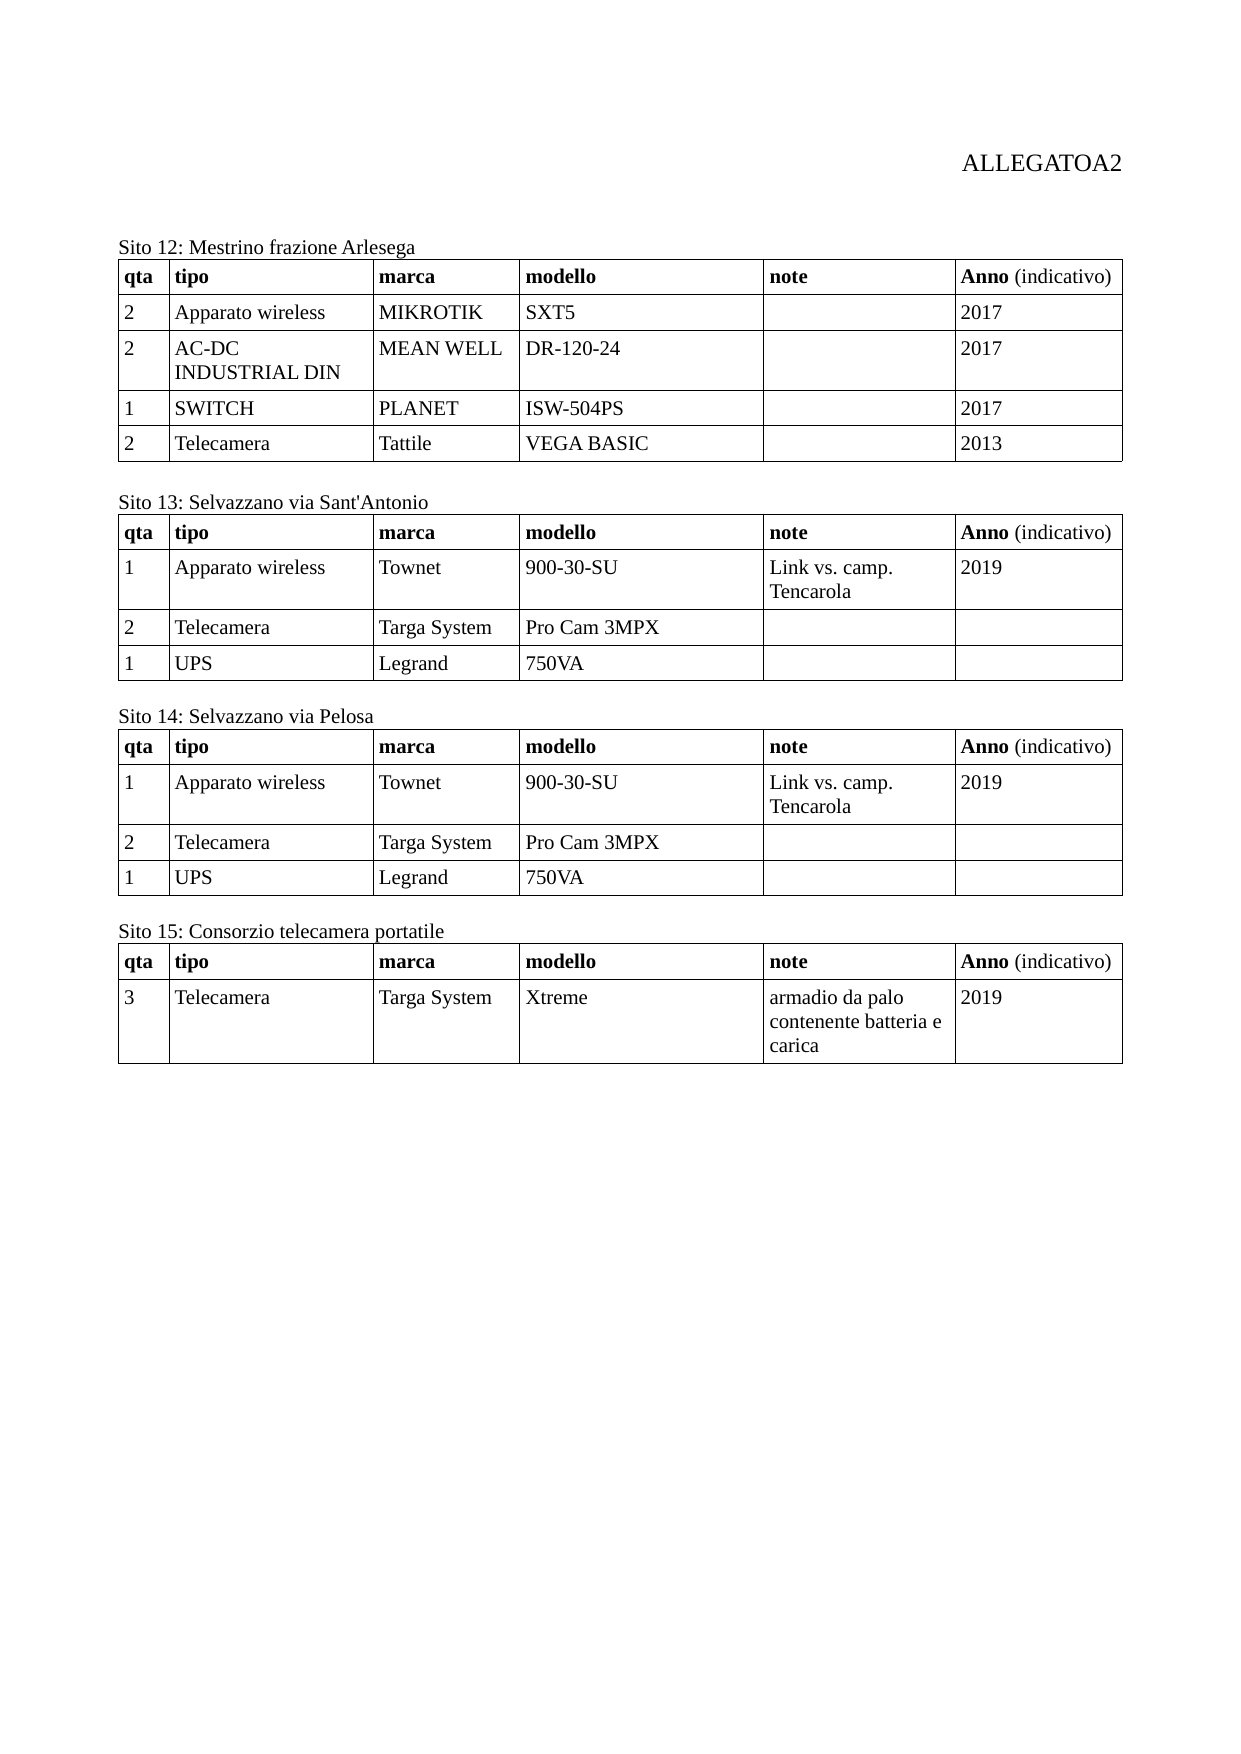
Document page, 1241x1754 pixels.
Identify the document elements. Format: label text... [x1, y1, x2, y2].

table_cell [764, 295, 955, 330]
text Sito 15: Consorzio telecamera portatile [118, 919, 1122, 943]
table_header qta [119, 944, 169, 979]
table_header note [764, 515, 955, 549]
table_header tipo [170, 260, 373, 294]
table_cell AC-DC INDUSTRIAL DIN [170, 331, 373, 389]
table_cell 2013 [956, 426, 1122, 461]
table_cell PLANET [374, 391, 519, 425]
table_cell [764, 391, 955, 425]
table_cell Link vs. camp. Tencarola [764, 550, 955, 609]
table_cell 1 [119, 391, 169, 425]
table_cell Targa System [374, 825, 519, 859]
table_cell 2019 [956, 980, 1122, 1063]
table_header modello [520, 260, 763, 294]
table_cell [764, 861, 955, 895]
table_cell Legrand [374, 646, 519, 680]
table_cell SXT5 [520, 295, 763, 330]
table_cell 2017 [956, 295, 1122, 330]
table_cell [956, 646, 1122, 680]
table_header marca [374, 260, 519, 294]
table_cell 900-30-SU [520, 765, 763, 824]
table_cell 1 [119, 550, 169, 609]
table_cell UPS [170, 861, 373, 895]
table_header Anno (indicativo) [956, 730, 1122, 764]
text Sito 13: Selvazzano via Sant'Antonio [118, 490, 1122, 514]
table_cell Telecamera [170, 610, 373, 645]
table_cell Apparato wireless [170, 295, 373, 330]
table_cell Apparato wireless [170, 765, 373, 824]
table_cell armadio da palo contenente batteria e carica [764, 980, 955, 1063]
table_header marca [374, 515, 519, 549]
table_header tipo [170, 730, 373, 764]
table_header tipo [170, 944, 373, 979]
table_header modello [520, 730, 763, 764]
text Sito 12: Mestrino frazione Arlesega [118, 234, 1122, 259]
table_cell 2 [119, 331, 169, 389]
table_cell 2 [119, 610, 169, 645]
table_cell [764, 331, 955, 389]
table_cell 750VA [520, 861, 763, 895]
table_cell 2019 [956, 765, 1122, 824]
table_header Anno (indicativo) [956, 260, 1122, 294]
table_cell Telecamera [170, 980, 373, 1063]
table_cell 2019 [956, 550, 1122, 609]
table_cell [764, 610, 955, 645]
table_cell Pro Cam 3MPX [520, 825, 763, 859]
table_cell 1 [119, 646, 169, 680]
table_cell Apparato wireless [170, 550, 373, 609]
table_cell 900-30-SU [520, 550, 763, 609]
table_cell 1 [119, 861, 169, 895]
table_header Anno (indicativo) [956, 944, 1122, 979]
table_cell SWITCH [170, 391, 373, 425]
table_cell 2 [119, 295, 169, 330]
table_cell MEAN WELL [374, 331, 519, 389]
table_header note [764, 260, 955, 294]
table_cell Link vs. camp. Tencarola [764, 765, 955, 824]
table_cell Telecamera [170, 825, 373, 859]
table_cell Telecamera [170, 426, 373, 461]
table_cell 750VA [520, 646, 763, 680]
table_header qta [119, 515, 169, 549]
table_cell [956, 861, 1122, 895]
table_cell VEGA BASIC [520, 426, 763, 461]
table_header modello [520, 515, 763, 549]
table_cell 2017 [956, 391, 1122, 425]
table_cell Tattile [374, 426, 519, 461]
table_header note [764, 944, 955, 979]
table_header qta [119, 730, 169, 764]
table_cell Pro Cam 3MPX [520, 610, 763, 645]
table_cell 1 [119, 765, 169, 824]
table_header qta [119, 260, 169, 294]
table_cell [764, 426, 955, 461]
table_cell [764, 825, 955, 859]
table_header tipo [170, 515, 373, 549]
table_cell MIKROTIK [374, 295, 519, 330]
table_cell [956, 610, 1122, 645]
table_header Anno (indicativo) [956, 515, 1122, 549]
table_cell 2017 [956, 331, 1122, 389]
table_cell 2 [119, 426, 169, 461]
table_header marca [374, 944, 519, 979]
table_cell Targa System [374, 610, 519, 645]
table_cell 3 [119, 980, 169, 1063]
table_cell Townet [374, 765, 519, 824]
table_header marca [374, 730, 519, 764]
table_header modello [520, 944, 763, 979]
table_cell 2 [119, 825, 169, 859]
table_cell DR-120-24 [520, 331, 763, 389]
table_cell [764, 646, 955, 680]
table_cell ISW-504PS [520, 391, 763, 425]
table_cell [956, 825, 1122, 859]
table_cell Xtreme [520, 980, 763, 1063]
table_cell Legrand [374, 861, 519, 895]
table_header note [764, 730, 955, 764]
table_cell Targa System [374, 980, 519, 1063]
table_cell UPS [170, 646, 373, 680]
table_cell Townet [374, 550, 519, 609]
text Sito 14: Selvazzano via Pelosa [118, 704, 1122, 728]
